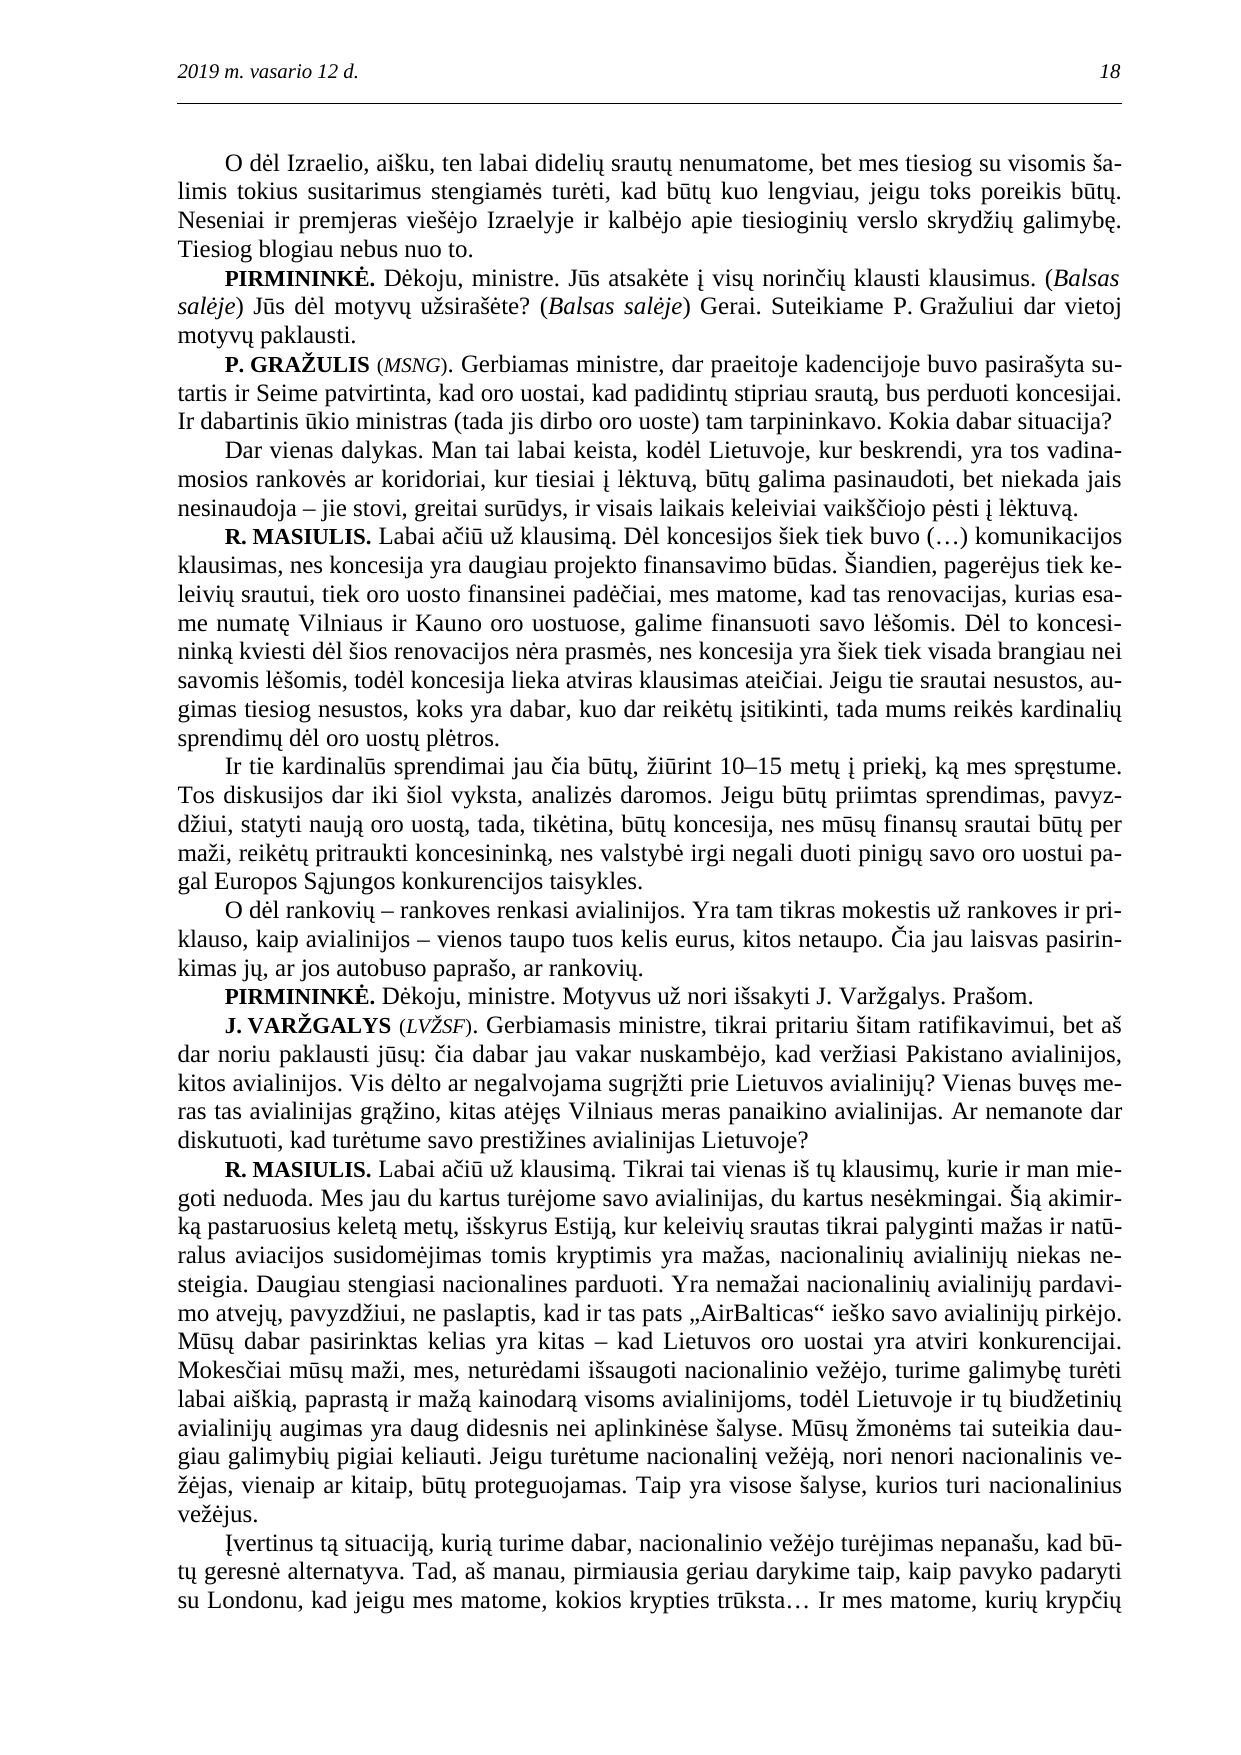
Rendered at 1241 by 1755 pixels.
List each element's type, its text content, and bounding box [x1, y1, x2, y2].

text Įver­ti­nus tą si­tu­a­ci­ją, ku­rią tu­ri­me da­bar, na­cio­na­li­nio ve­žė­jo tu­rė­ji­mas ne­pa­na­šu, kad bū­tų ge­res­nė al­ter­na­ty­va. Tad, aš ma­nau, pir­miau­sia ge­riau da­ry­ki­me taip, kaip pa­vy­ko pa­da­ry­ti su Lon­do­nu, kad jei­gu mes ma­to­me, ko­kios kryp­ties trūks­ta… Ir mes ma­to­me, ku­rių kryp­čių [177, 1528, 1122, 1614]
text R. MASIULIS. La­bai ačiū už klau­si­mą. Tik­rai tai vie­nas iš tų klau­si­mų, ku­rie ir man mie­go­ti ne­duo­da. Mes jau du kar­tus tu­rė­jo­me sa­vo avia­li­ni­jas, du kar­tus ne­sėk­min­gai. Šią aki­mir­ką pas­ta­ruo­sius ke­le­tą me­tų, iš­sky­rus Es­ti­ją, kur ke­lei­vių srau­tas tik­rai pa­ly­gin­ti ma­žas ir na­tū­ra­lus avia­ci­jos su­si­do­mė­ji­mas to­mis kryp­ti­mis yra ma­žas, na­cio­na­li­nių avia­li­ni­jų nie­kas ne­stei­gia. Dau­giau sten­gia­si na­cio­na­li­nes par­duo­ti. Yra ne­ma­žai na­cio­na­li­nių avia­li­ni­jų par­da­vi­mo at­ve­jų, pa­vyz­džiui, ne pa­slap­tis, kad ir tas pats „AirBalticas“ ieš­ko sa­vo avia­li­ni­jų pir­kė­jo. Mū­sų da­bar pa­si­rink­tas ke­lias yra ki­tas – kad Lie­tu­vos oro uos­tai yra at­vi­ri kon­ku­ren­ci­jai. Mo­kes­čiai mū­sų ma­ži, mes, ne­tu­rė­da­mi iš­sau­go­ti na­cio­na­li­nio ve­žė­jo, tu­ri­me ga­li­my­bę tu­rė­ti la­bai aiš­kią, pa­pras­tą ir ma­žą kai­no­da­rą vi­soms avia­li­ni­joms, to­dėl Lie­tu­vo­je ir tų biu­dže­ti­nių avia­li­ni­jų au­gi­mas yra daug di­des­nis nei ap­lin­ki­nė­se ša­ly­se. Mū­sų žmo­nėms tai su­tei­kia dau­giau ga­li­my­bių pi­giai ke­liau­ti. Jei­gu tu­rė­tu­me na­cio­na­li­nį ve­žė­ją, no­ri ne­no­ri na­cio­na­li­nis ve­žė­jas, vie­naip ar ki­taip, bū­tų pro­te­guo­ja­mas. Taip yra vi­so­se ša­ly­se, ku­rios tu­ri na­cio­na­li­nius ve­žė­jus. [177, 1154, 1122, 1528]
text Ir tie kar­di­na­lūs spren­di­mai jau čia bū­tų, žiū­rint 10–15 me­tų į prie­kį, ką mes spręs­tu­me. Tos dis­ku­si­jos dar iki šiol vyks­ta, ana­li­zės da­ro­mos. Jei­gu bū­tų pri­im­tas spren­di­mas, pa­vyz­džiui, sta­ty­ti nau­ją oro uos­tą, ta­da, ti­kė­ti­na, bū­tų kon­ce­si­ja, nes mū­sų fi­nan­sų srau­tai bū­tų per ma­ži, rei­kė­tų pri­trauk­ti kon­ce­si­nin­ką, nes vals­ty­bė ir­gi ne­ga­li duo­ti pi­ni­gų sa­vo oro uos­tui pa­gal Eu­ro­pos Są­jun­gos kon­ku­ren­ci­jos tai­syk­les. [177, 751, 1122, 895]
text P. GRAŽULIS (MSNG). Ger­bia­mas mi­nist­re, dar pra­ei­to­je ka­den­ci­jo­je bu­vo pa­si­ra­šy­ta su­tar­tis ir Sei­me pa­tvir­tin­ta, kad oro uos­tai, kad pa­di­din­tų stip­riau srau­tą, bus per­duo­ti kon­ce­si­jai. Ir da­bar­ti­nis ūkio mi­nist­ras (ta­da jis dir­bo oro uos­te) tam tar­pi­nin­ka­vo. Ko­kia da­bar si­tu­a­ci­ja? [177, 349, 1122, 435]
text R. MASIULIS. La­bai ačiū už klau­si­mą. Dėl kon­ce­si­jos šiek tiek bu­vo (…) ko­mu­ni­ka­ci­jos klau­si­mas, nes kon­ce­si­ja yra dau­giau pro­jek­to fi­nan­sa­vi­mo bū­das. Šian­dien, pa­ge­rė­jus tiek ke­lei­vių srau­tui, tiek oro uos­to fi­nan­si­nei pa­dė­čiai, mes ma­to­me, kad tas re­no­va­ci­jas, ku­rias esa­me nu­ma­tę Vil­niaus ir Kau­no oro uos­tuo­se, ga­li­me fi­nan­suo­ti sa­vo lė­šo­mis. Dėl to kon­ce­si­nin­ką kvies­ti dėl šios re­no­va­ci­jos nė­ra pras­mės, nes kon­ce­si­ja yra šiek tiek vi­sa­da bran­giau nei sa­vo­mis lė­šo­mis, to­dėl kon­ce­si­ja lie­ka at­vi­ras klau­si­mas at­ei­čiai. Jei­gu tie srau­tai ne­su­stos, au­gi­mas tie­siog ne­su­stos, koks yra da­bar, kuo dar rei­kė­tų įsi­ti­kin­ti, ta­da mums rei­kės kar­di­na­lių spren­di­mų dėl oro uos­tų plėt­ros. [177, 521, 1122, 751]
text O dėl Iz­ra­e­lio, aiš­ku, ten la­bai di­de­lių srau­tų ne­nu­ma­to­me, bet mes tie­siog su vi­so­mis ša­li­mis to­kius su­si­ta­ri­mus sten­gia­mės tu­rė­ti, kad bū­tų kuo leng­viau, jei­gu toks po­rei­kis bū­tų. Ne­se­niai ir prem­je­ras vie­šė­jo Iz­ra­e­ly­je ir kal­bė­jo apie tie­sio­gi­nių ver­slo skry­džių ga­li­my­bę. Tie­siog blo­giau ne­bus nuo to. [177, 148, 1122, 263]
text Dar vie­nas da­ly­kas. Man tai la­bai keis­ta, ko­dėl Lie­tu­vo­je, kur be­skren­di, yra tos va­di­na­mo­sios ran­ko­vės ar ko­ri­do­riai, kur tie­siai į lėk­tu­vą, bū­tų ga­li­ma pa­si­nau­do­ti, bet nie­ka­da jais ne­si­nau­do­ja – jie sto­vi, grei­tai su­rū­dys, ir vi­sais lai­kais ke­lei­viai vaikš­čio­jo pės­ti į lėk­tu­vą. [177, 435, 1122, 521]
text O dėl ran­ko­vių – ran­ko­ves ren­ka­si avia­li­ni­jos. Yra tam tik­ras mo­kes­tis už ran­ko­ves ir pri­klau­so, kaip avia­li­ni­jos – vie­nos tau­po tuos ke­lis eu­rus, ki­tos ne­tau­po. Čia jau lais­vas pa­si­rin­ki­mas jų, ar jos au­to­bu­so pa­pra­šo, ar ran­ko­vių. [177, 895, 1122, 981]
text PIRMININKĖ. Dė­ko­ju, mi­nist­re. Jūs at­sa­kė­te į vi­sų no­rin­čių klaus­ti klau­si­mus. (Bal­sas sa­lė­je) Jūs dėl mo­ty­vų už­si­ra­šė­te? (Bal­sas sa­lė­je) Ge­rai. Su­tei­kia­me P. Gra­žu­liui dar vie­to­j mo­ty­vų pa­klaus­ti. [177, 263, 1122, 349]
text J. VARŽGALYS (LVŽSF). Ger­bia­ma­sis mi­nist­re, tik­rai pri­ta­riu ši­tam ra­ti­fi­ka­vi­mui, bet aš dar no­riu pa­klaus­ti jū­sų: čia da­bar jau va­kar nu­skam­bė­jo, kad ver­žia­si Pa­kis­ta­no avia­li­ni­jos, ki­tos avia­li­ni­jos. Vis dėl­to ar ne­gal­vo­ja­ma su­grįž­ti prie Lie­tu­vos avia­li­ni­jų? Vie­nas bu­vęs me­ras tas avia­li­ni­jas grą­ži­no, ki­tas at­ėjęs Vil­niaus me­ras pa­nai­ki­no avia­li­ni­jas. Ar ne­ma­no­te dar dis­ku­tuo­ti, kad tu­rė­tu­me sa­vo pres­ti­ži­nes avia­li­ni­jas Lie­tu­vo­je? [177, 1010, 1122, 1154]
text PIRMININKĖ. Dė­ko­ju, mi­nist­re. Mo­ty­vus už no­ri iš­sa­ky­ti J. Varž­ga­lys. Pra­šom. [177, 981, 1122, 1010]
